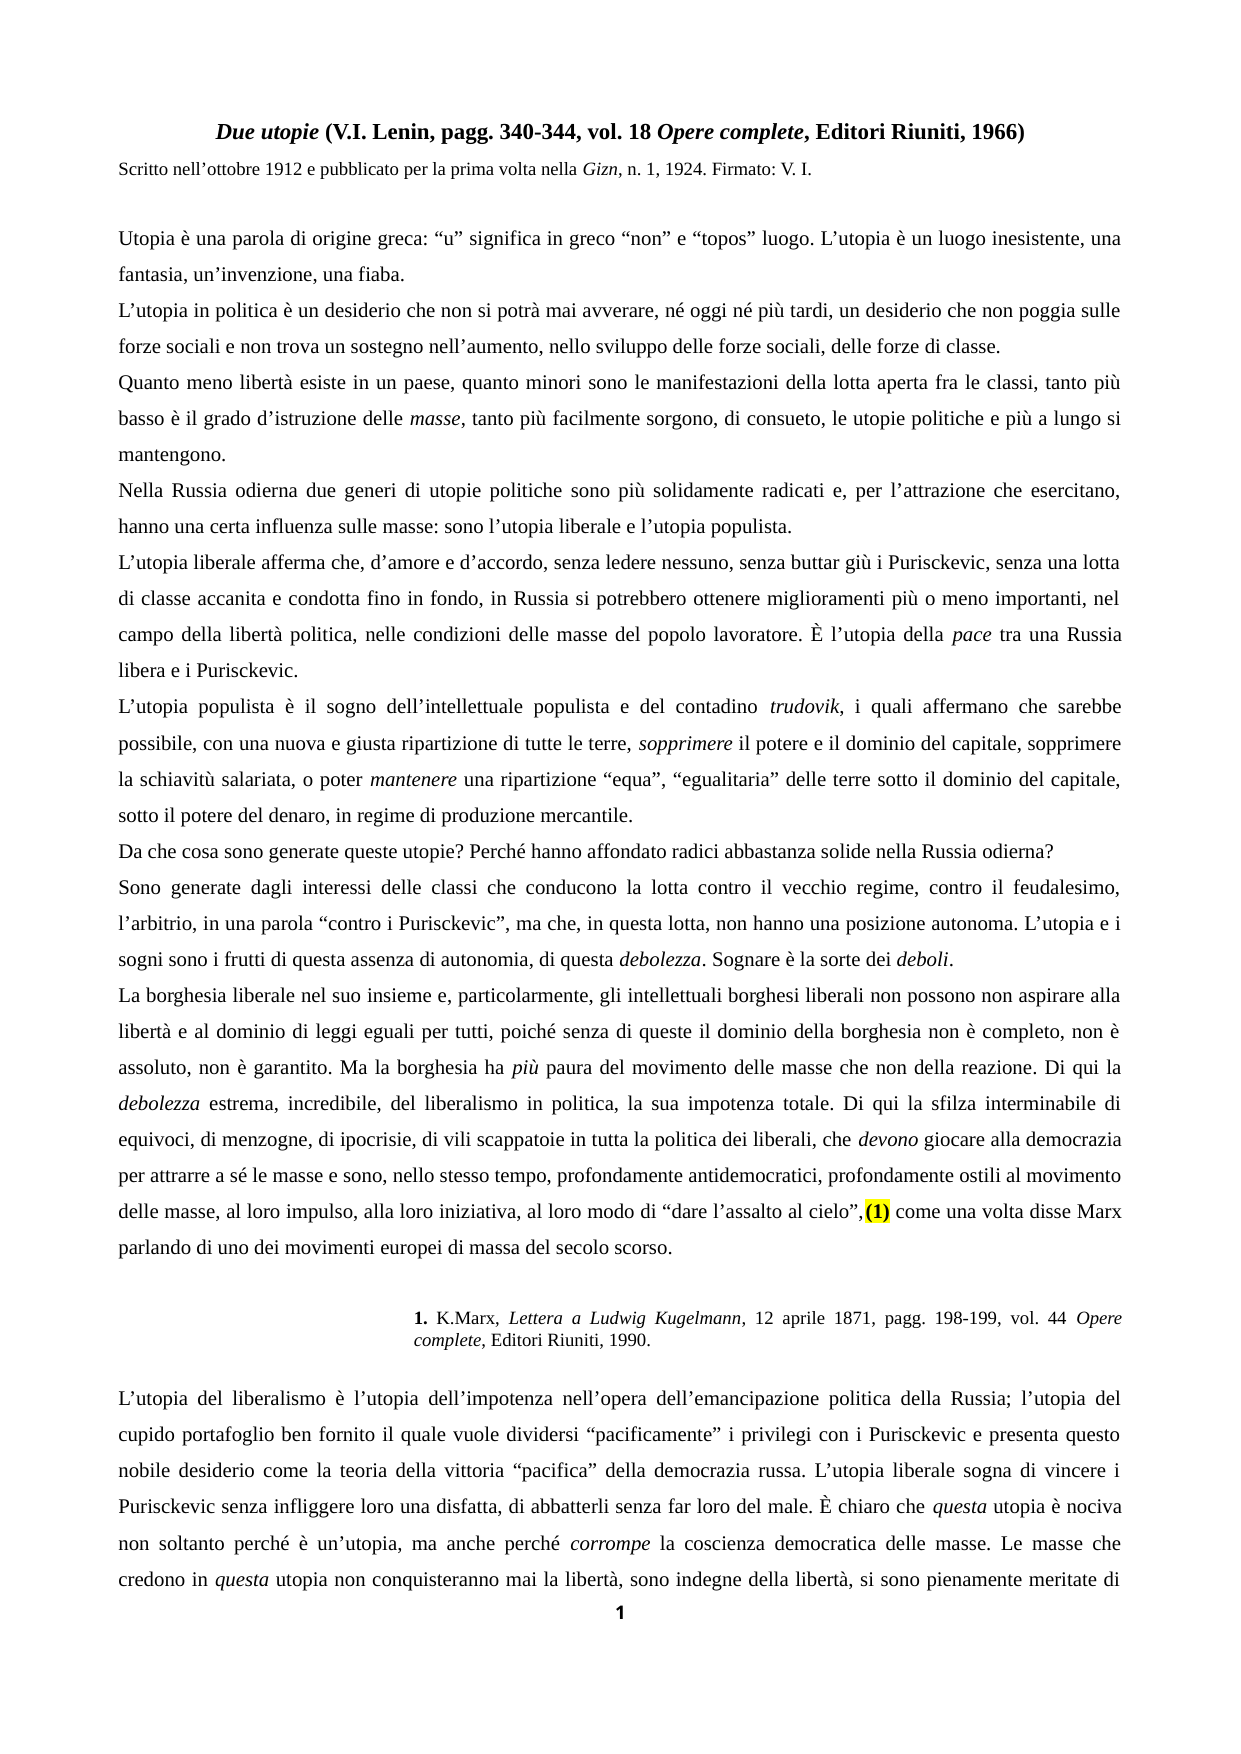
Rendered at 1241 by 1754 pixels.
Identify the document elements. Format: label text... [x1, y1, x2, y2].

text L’utopia liberale afferma che, d’amore e d’accordo, senza ledere nessuno, senza buttar giù i Purisckevic, senza una lotta di classe accanita e condotta fino in fondo, in Russia si potrebbero ottenere miglioramenti più o meno importanti, nel campo della libertà politica, nelle condizioni delle masse del popolo lavoratore. È l’utopia della pace tra una Russia libera e i Purisckevic. [118, 550, 1122, 682]
text La borghesia liberale nel suo insieme e, particolarmente, gli intellettuali borghesi liberali non possono non aspirare alla libertà e al dominio di leggi eguali per tutti, poiché senza di queste il dominio della borghesia non è completo, non è assoluto, non è garantito. Ma la borghesia ha più paura del movimento delle masse che non della reazione. Di qui la debolezza estrema, incredibile, del liberalismo in politica, la sua impotenza totale. Di qui la sfilza interminabile di equivoci, di menzogne, di ipocrisie, di vili scappatoie in tutta la politica dei liberali, che devono giocare alla democrazia per attrarre a sé le masse e sono, nello stesso tempo, profondamente antidemocratici, profondamente ostili al movimento delle masse, al loro impulso, alla loro iniziativa, al loro modo di “dare l’assalto al cielo”,(1) come una volta disse Marx parlando di uno dei movimenti europei di massa del secolo scorso. [118, 983, 1122, 1259]
text L’utopia in politica è un desiderio che non si potrà mai avverare, né oggi né più tardi, un desiderio che non poggia sulle forze sociali e non trova un sostegno nell’aumento, nello sviluppo delle forze sociali, delle forze di classe. [118, 298, 1122, 358]
text L’utopia del liberalismo è l’utopia dell’impotenza nell’opera dell’emancipazione politica della Russia; l’utopia del cupido portafoglio ben fornito il quale vuole dividersi “pacificamente” i privilegi con i Purisckevic e presenta questo nobile desiderio come la teoria della vittoria “pacifica” della democrazia russa. L’utopia liberale sogna di vincere i Purisckevic senza infliggere loro una disfatta, di abbatterli senza far loro del male. È chiaro che questa utopia è nociva non soltanto perché è un’utopia, ma anche perché corrompe la coscienza democratica delle masse. Le masse che credono in questa utopia non conquisteranno mai la libertà, sono indegne della libertà, si sono pienamente meritate di [118, 1386, 1122, 1591]
text Due utopie (V.I. Lenin, pagg. 340-344, vol. 18 Opere complete, Editori Riuniti, 1966) [118, 118, 1122, 144]
text Scritto nell’ottobre 1912 e pubblicato per la prima volta nella Gizn, n. 1, 1924. Firmato: V. I. [118, 158, 1122, 179]
text Utopia è una parola di origine greca: “u” significa in greco “non” e “topos” luogo. L’utopia è un luogo inesistente, una fantasia, un’invenzione, una fiaba. [118, 226, 1122, 286]
text 1. K.Marx, Lettera a Ludwig Kugelmann, 12 aprile 1871, pagg. 198-199, vol. 44 Opere complete, Editori Riuniti, 1990. [413, 1307, 1122, 1350]
text L’utopia populista è il sogno dell’intellettuale populista e del contadino trudovik, i quali affermano che sarebbe possibile, con una nuova e giusta ripartizione di tutte le terre, sopprimere il potere e il dominio del capitale, sopprimere la schiavitù salariata, o poter mantenere una ripartizione “equa”, “egualitaria” delle terre sotto il dominio del capitale, sotto il potere del denaro, in regime di produzione mercantile. [118, 694, 1122, 827]
text Sono generate dagli interessi delle classi che conducono la lotta contro il vecchio regime, contro il feudalesimo, l’arbitrio, in una parola “contro i Purisckevic”, ma che, in questa lotta, non hanno una posizione autonoma. L’utopia e i sogni sono i frutti di questa assenza di autonomia, di questa debolezza. Sognare è la sorte dei deboli. [118, 875, 1122, 971]
text Nella Russia odierna due generi di utopie politiche sono più solidamente radicati e, per l’attrazione che esercitano, hanno una certa influenza sulle masse: sono l’utopia liberale e l’utopia populista. [118, 478, 1122, 538]
text Quanto meno libertà esiste in un paese, quanto minori sono le manifestazioni della lotta aperta fra le classi, tanto più basso è il grado d’istruzione delle masse, tanto più facilmente sorgono, di consueto, le utopie politiche e più a lungo si mantengono. [118, 370, 1122, 466]
text Da che cosa sono generate queste utopie? Perché hanno affondato radici abbastanza solide nella Russia odierna? [118, 839, 1122, 863]
